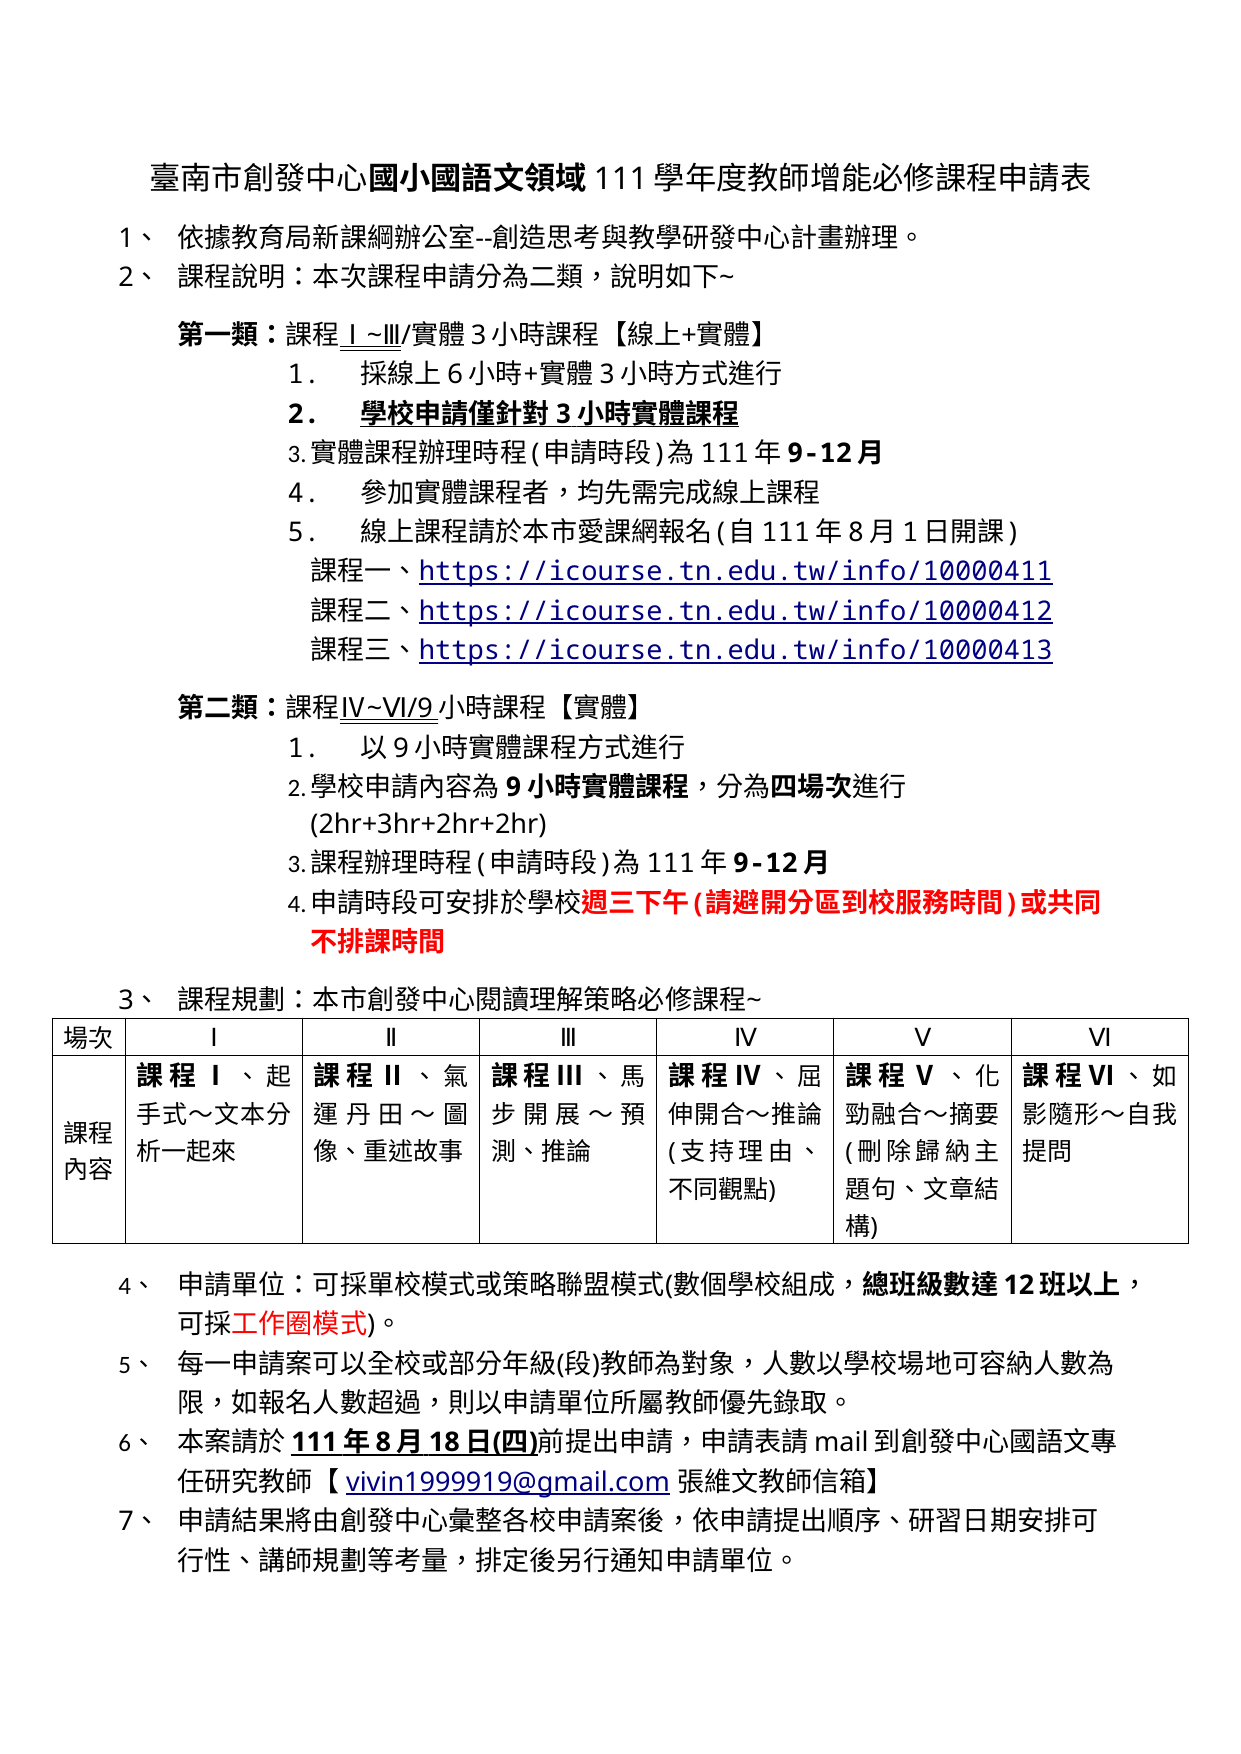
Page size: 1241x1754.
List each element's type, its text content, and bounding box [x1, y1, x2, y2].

list 申請單位：可採單校模式或策略聯盟模式(數個學校組成，總班級數達12班以上，可採工作圈模式)。 [118, 1263, 1122, 1342]
text 課程三、https://icourse.tn.edu.tw/info/10000413 [310, 628, 1122, 667]
list 課程說明：本次課程申請分為二類，說明如下~ [118, 255, 1122, 294]
list 依據教育局新課綱辦公室--創造思考與教學研發中心計畫辦理。 [118, 216, 1122, 255]
text 課程一、https://icourse.tn.edu.tw/info/10000411 [310, 549, 1122, 589]
list 申請時段可安排於學校週三下午(請避開分區到校服務時間)或共同不排課時間 [287, 881, 1122, 959]
list 學校申請內容為9小時實體課程，分為四場次進行(2hr+3hr+2hr+2hr) [287, 765, 1122, 841]
list 課程辦理時程(申請時段)為111年9-12月 [287, 841, 1122, 881]
table_cell 課程內容 [53, 1056, 125, 1243]
table_header Ⅳ [657, 1019, 833, 1055]
table_header Ⅱ [303, 1019, 479, 1055]
table_header Ⅵ [1012, 1019, 1188, 1055]
list 採線上6小時+實體3小時方式進行 [287, 352, 1122, 392]
table_cell 課程Ⅲ、馬步開展～預測、推論 [480, 1056, 656, 1243]
text 第二類：課程Ⅳ~Ⅵ/9小時課程【實體】 [177, 686, 1122, 726]
text 課程二、https://icourse.tn.edu.tw/info/10000412 [310, 589, 1122, 628]
table_cell 課程Ⅵ、如影隨形～自我提問 [1012, 1056, 1188, 1243]
list 以9小時實體課程方式進行 [287, 726, 1122, 765]
list 本案請於111年8月18日(四)前提出申請，申請表請mail到創發中心國語文專任研究教師【 vivin1999919@gmail.com 張維文教師信箱】 [118, 1420, 1122, 1499]
table_header Ⅲ [480, 1019, 656, 1055]
table_cell 課程Ⅴ、化勁融合～摘要(刪除歸納主題句、文章結構) [834, 1056, 1011, 1243]
list 申請結果將由創發中心彙整各校申請案後，依申請提出順序、研習日期安排可行性、講師規劃等考量，排定後另行通知申請單位。 [118, 1499, 1122, 1578]
text 臺南市創發中心國小國語文領域 111學年度教師增能必修課程申請表 [118, 134, 1122, 197]
list 參加實體課程者，均先需完成線上課程 [287, 471, 1122, 510]
text 第一類：課程Ⅰ~Ⅲ/實體3小時課程【線上+實體】 [177, 313, 1122, 352]
list 學校申請僅針對3小時實體課程 [287, 392, 1122, 431]
table_cell 課程Ⅰ、起手式～文本分析一起來 [126, 1056, 302, 1243]
table_header Ⅴ [834, 1019, 1011, 1055]
list 實體課程辦理時程(申請時段)為111年9-12月 [287, 431, 1122, 471]
table_header Ⅰ [126, 1019, 302, 1055]
table_header 場次 [53, 1019, 125, 1055]
table_cell 課程Ⅳ、屈伸開合～推論(支持理由、不同觀點) [657, 1056, 833, 1243]
table_cell 課程Ⅱ、氣運丹田～圖像、重述故事 [303, 1056, 479, 1243]
list 課程規劃：本市創發中心閱讀理解策略必修課程~ [118, 978, 1122, 1017]
list 線上課程請於本市愛課網報名(自111年8月1日開課) [287, 510, 1122, 549]
list 每一申請案可以全校或部分年級(段)教師為對象，人數以學校場地可容納人數為限，如報名人數超過，則以申請單位所屬教師優先錄取。 [118, 1342, 1122, 1420]
